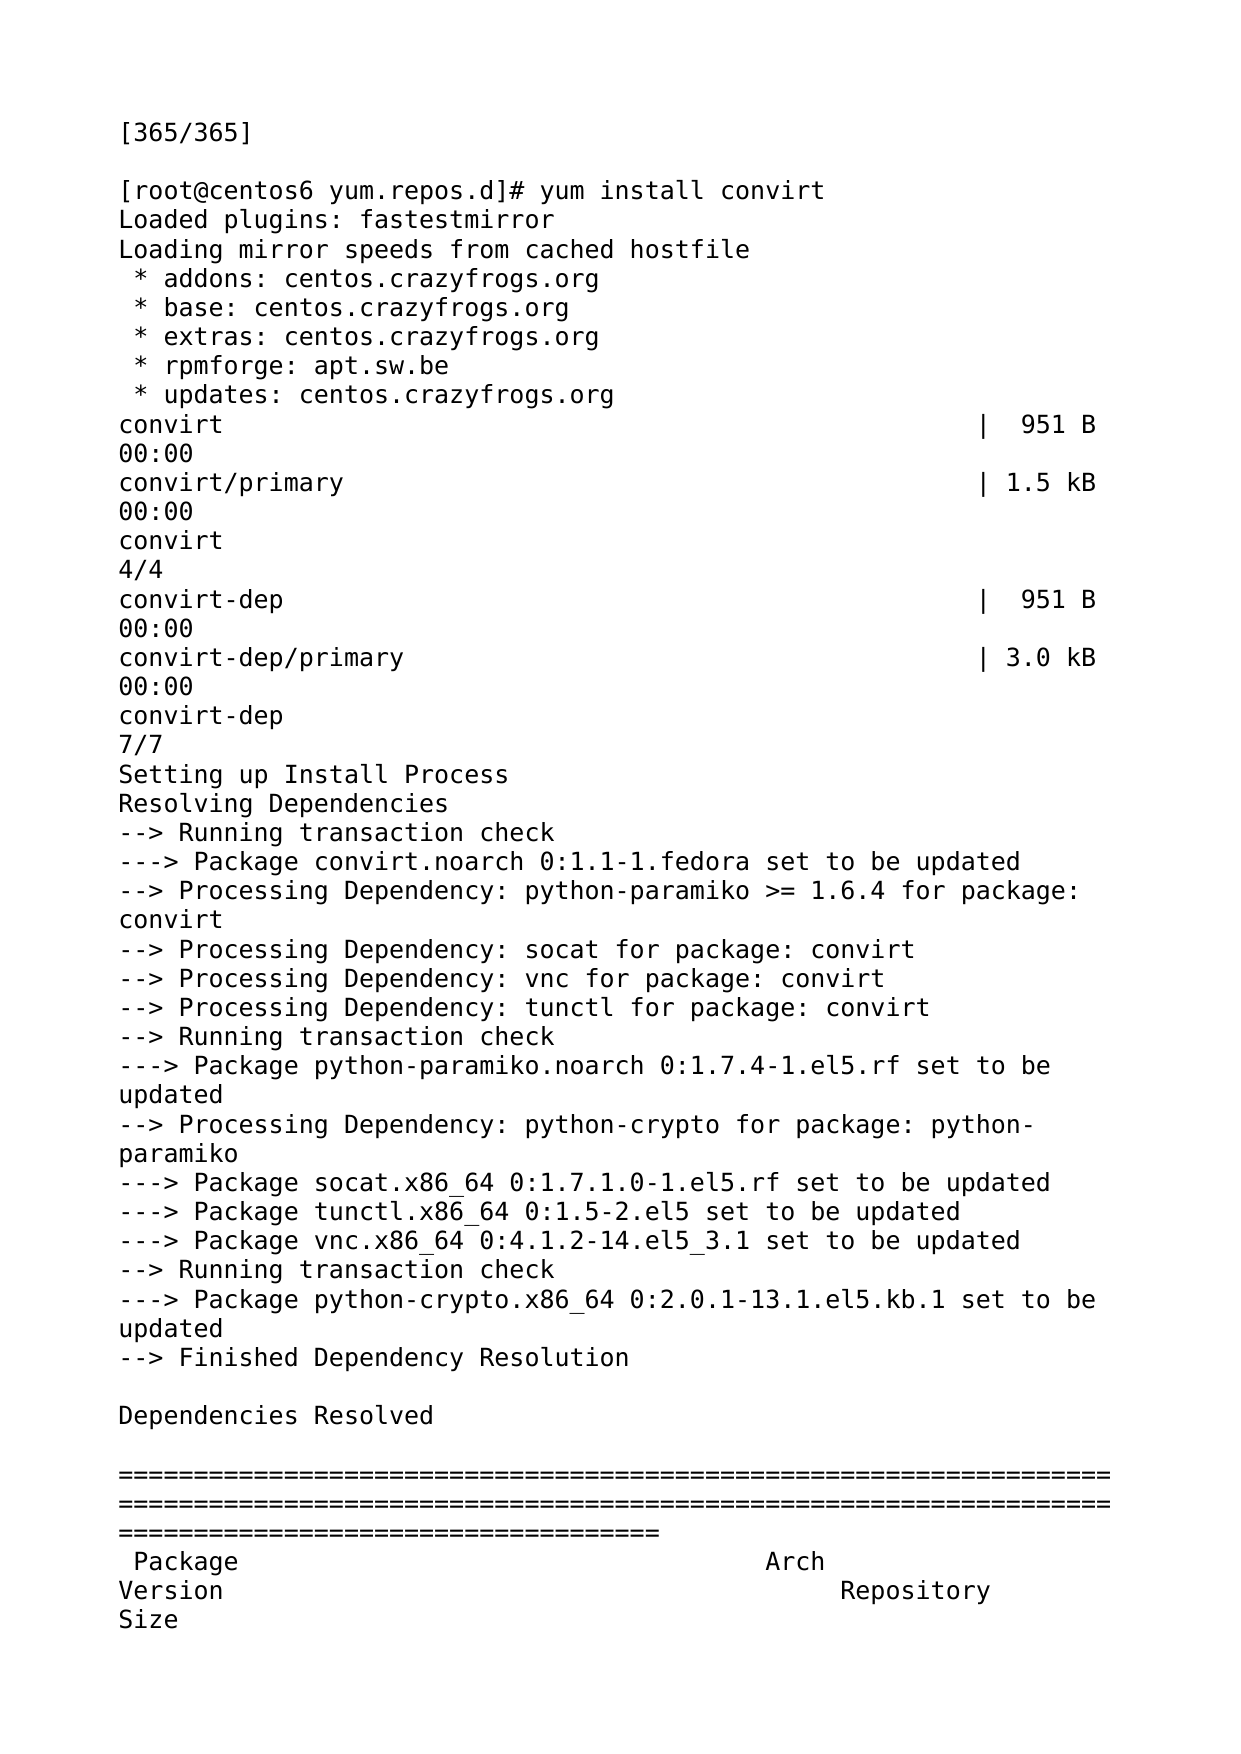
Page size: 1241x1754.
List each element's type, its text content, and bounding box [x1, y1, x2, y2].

text [365/365] [root@centos6 yum.repos.d]# yum install convirt Loaded plugins: fastestmirror Loading mirror speeds from cached hostfile * addons: centos.crazyfrogs.org * base: centos.crazyfrogs.org * extras: centos.crazyfrogs.org * rpmforge: apt.sw.be * updates: centos.crazyfrogs.org convirt | 951 B 00:00 convirt/primary | 1.5 kB 00:00 convirt 4/4 convirt-dep | 951 B 00:00 convirt-dep/primary | 3.0 kB 00:00 convirt-dep 7/7 Setting up Install Process Resolving Dependencies --> Running transaction check ---> Package convirt.noarch 0:1.1-1.fedora set to be updated --> Processing Dependency: python-paramiko >= 1.6.4 for package: convirt --> Processing Dependency: socat for package: convirt --> Processing Dependency: vnc for package: convirt --> Processing Dependency: tunctl for package: convirt --> Running transaction check ---> Package python-paramiko.noarch 0:1.7.4-1.el5.rf set to be updated --> Processing Dependency: python-crypto for package: python-paramiko ---> Package socat.x86_64 0:1.7.1.0-1.el5.rf set to be updated ---> Package tunctl.x86_64 0:1.5-2.el5 set to be updated ---> Package vnc.x86_64 0:4.1.2-14.el5_3.1 set to be updated --> Running transaction check ---> Package python-crypto.x86_64 0:2.0.1-13.1.el5.kb.1 set to be updated --> Finished Dependency Resolution Dependencies Resolved ======================================================================================================================================================================== Package Arch Version Repository Size [118, 118, 1122, 1635]
